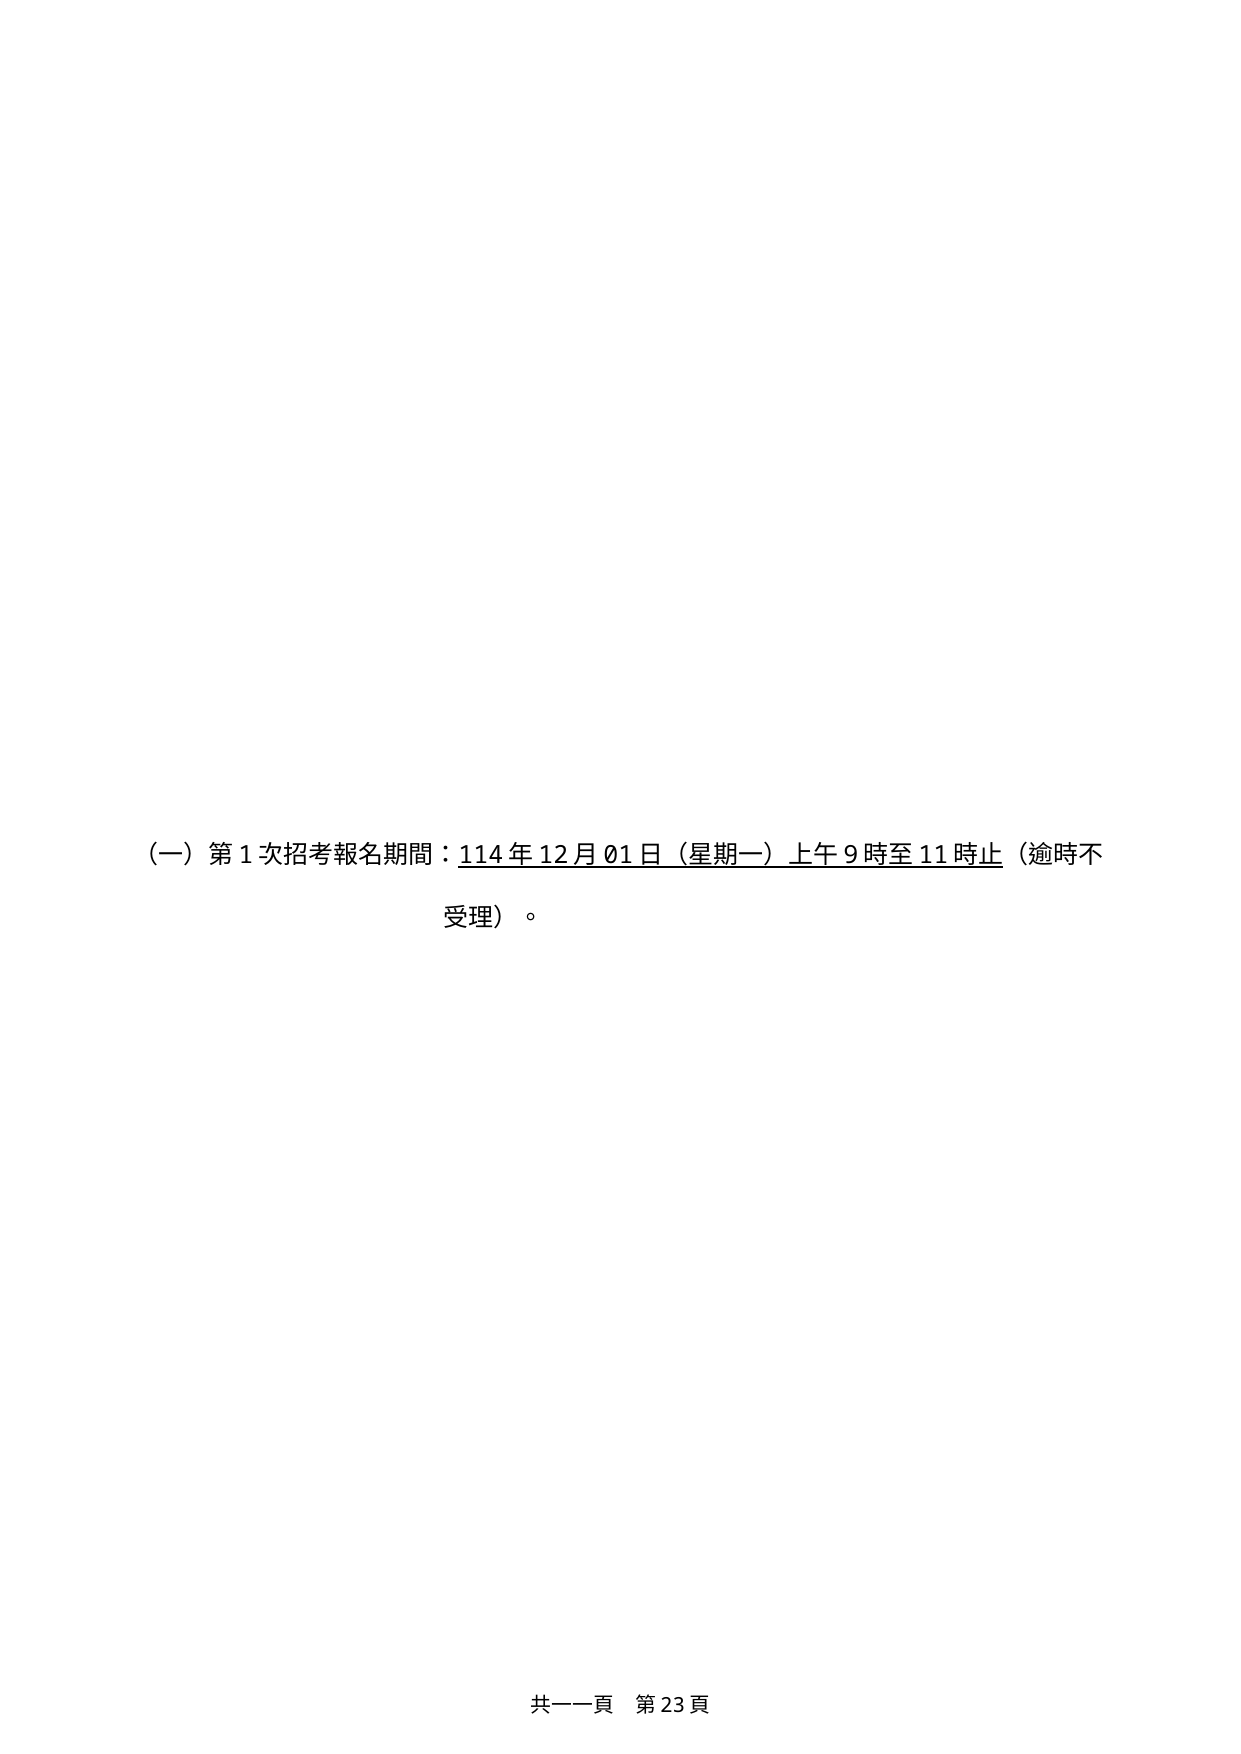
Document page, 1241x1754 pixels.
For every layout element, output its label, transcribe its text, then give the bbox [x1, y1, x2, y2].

text （一）第1次招考報名期間：114年12月01日（星期一）上午9時至11時止（逾時不受理）。 [118, 811, 1122, 936]
